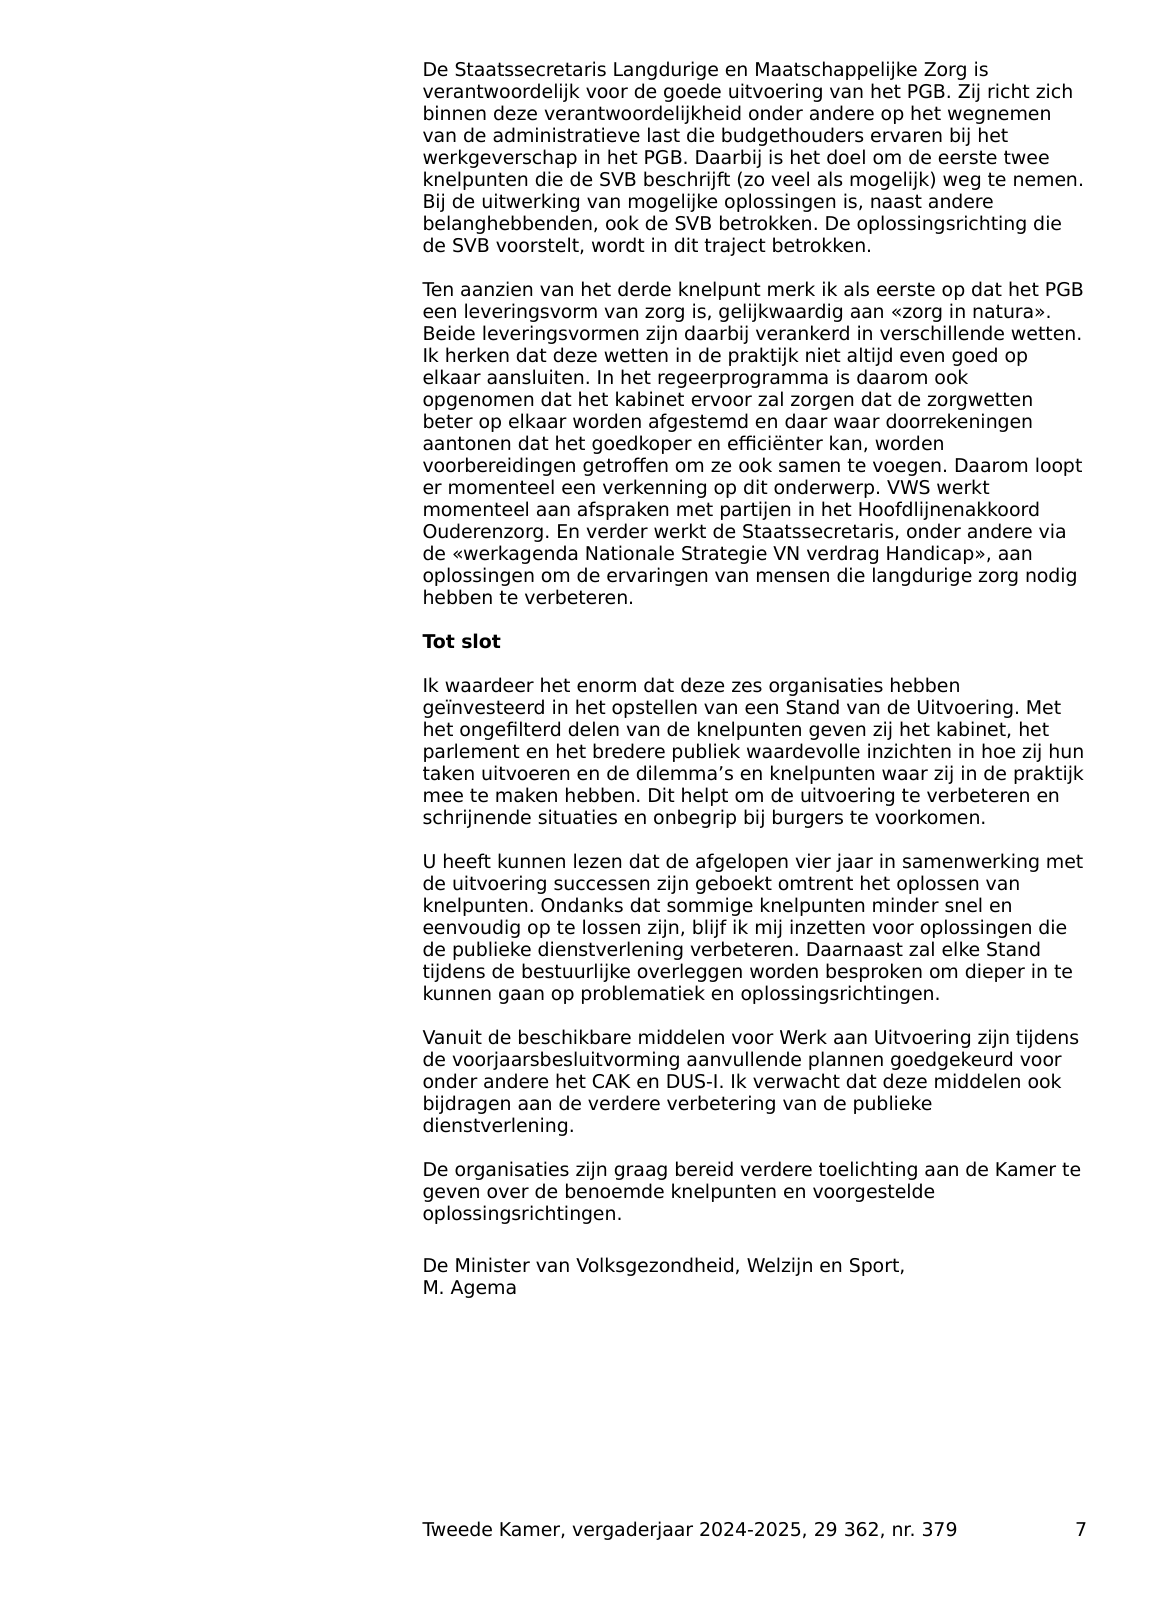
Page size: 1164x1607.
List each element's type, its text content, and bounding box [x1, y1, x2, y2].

text Ik waardeer het enorm dat deze zes organisaties hebben geïnvesteerd in het opstellen van een Stand van de Uitvoering. Met het ongefilterd delen van de knelpunten geven zij het kabinet, het parlement en het bredere publiek waardevolle inzichten in hoe zij hun taken uitvoeren en de dilemma’s en knelpunten waar zij in de praktijk mee te maken hebben. Dit helpt om de uitvoering te verbeteren en schrijnende situaties en onbegrip bij burgers te voorkomen. [422, 675, 1087, 829]
text De Staatssecretaris Langdurige en Maatschappelijke Zorg is verantwoordelijk voor de goede uitvoering van het PGB. Zij richt zich binnen deze verantwoordelijkheid onder andere op het wegnemen van de administratieve last die budgethouders ervaren bij het werkgeverschap in het PGB. Daarbij is het doel om de eerste twee knelpunten die de SVB beschrijft (zo veel als mogelijk) weg te nemen. Bij de uitwerking van mogelijke oplossingen is, naast andere belanghebbenden, ook de SVB betrokken. De oplossingsrichting die de SVB voorstelt, wordt in dit traject betrokken. [422, 59, 1087, 257]
subtitle Tot slot [422, 631, 1087, 653]
text De Minister van Volksgezondheid, Welzijn en Sport, M. Agema [422, 1255, 1087, 1299]
text Vanuit de beschikbare middelen voor Werk aan Uitvoering zijn tijdens de voorjaarsbesluitvorming aanvullende plannen goedgekeurd voor onder andere het CAK en DUS-I. Ik verwacht dat deze middelen ook bijdragen aan de verdere verbetering van de publieke dienstverlening. [422, 1027, 1087, 1137]
text U heeft kunnen lezen dat de afgelopen vier jaar in samenwerking met de uitvoering successen zijn geboekt omtrent het oplossen van knelpunten. Ondanks dat sommige knelpunten minder snel en eenvoudig op te lossen zijn, blijf ik mij inzetten voor oplossingen die de publieke dienstverlening verbeteren. Daarnaast zal elke Stand tijdens de bestuurlijke overleggen worden besproken om dieper in te kunnen gaan op problematiek en oplossingsrichtingen. [422, 851, 1087, 1005]
text Ten aanzien van het derde knelpunt merk ik als eerste op dat het PGB een leveringsvorm van zorg is, gelijkwaardig aan «zorg in natura». Beide leveringsvormen zijn daarbij verankerd in verschillende wetten. Ik herken dat deze wetten in de praktijk niet altijd even goed op elkaar aansluiten. In het regeerprogramma is daarom ook opgenomen dat het kabinet ervoor zal zorgen dat de zorgwetten beter op elkaar worden afgestemd en daar waar doorrekeningen aantonen dat het goedkoper en efficiënter kan, worden voorbereidingen getroffen om ze ook samen te voegen. Daarom loopt er momenteel een verkenning op dit onderwerp. VWS werkt momenteel aan afspraken met partijen in het Hoofdlijnenakkoord Ouderenzorg. En verder werkt de Staatssecretaris, onder andere via de «werkagenda Nationale Strategie VN verdrag Handicap», aan oplossingen om de ervaringen van mensen die langdurige zorg nodig hebben te verbeteren. [422, 279, 1087, 609]
text De organisaties zijn graag bereid verdere toelichting aan de Kamer te geven over de benoemde knelpunten en voorgestelde oplossingsrichtingen. [422, 1159, 1087, 1225]
